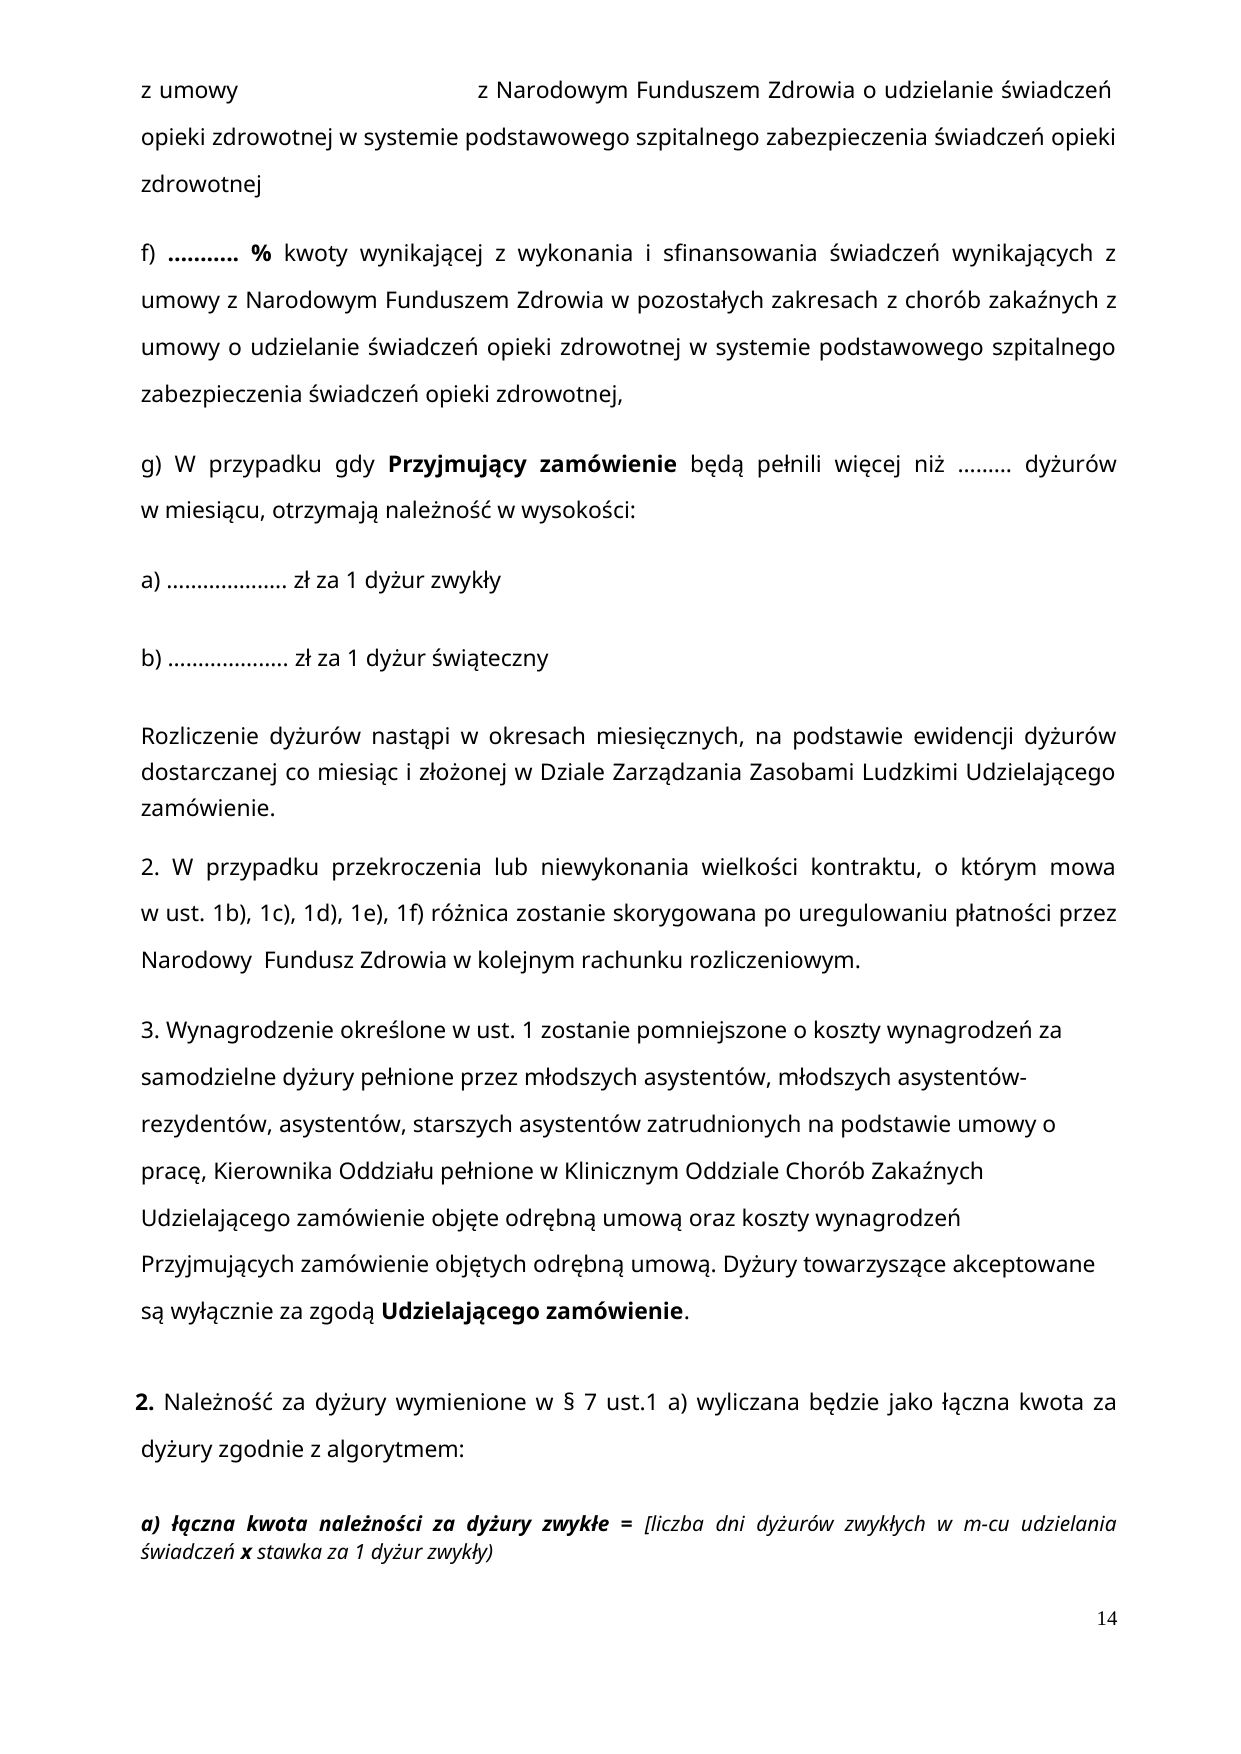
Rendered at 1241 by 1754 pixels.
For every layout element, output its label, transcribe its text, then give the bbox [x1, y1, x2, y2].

text 2. W przypadku przekroczenia lub niewykonania wielkości kontraktu, o którym mowa w ust. 1b), 1c), 1d), 1e), 1f) różnica zostanie skorygowana po uregulowaniu płatności przez Narodowy Fundusz Zdrowia w kolejnym rachunku rozliczeniowym. [141, 851, 1117, 976]
text z umowy z Narodowym Funduszem Zdrowia o udzielanie świadczeń opieki zdrowotnej w systemie podstawowego szpitalnego zabezpieczenia świadczeń opieki zdrowotnej [141, 74, 1117, 199]
text a) ……………….. zł za 1 dyżur zwykły [141, 564, 1117, 595]
text 3. Wynagrodzenie określone w ust. 1 zostanie pomniejszone o koszty wynagrodzeń za samodzielne dyżury pełnione przez młodszych asystentów, młodszych asystentów-rezydentów, asystentów, starszych asystentów zatrudnionych na podstawie umowy o pracę, Kierownika Oddziału pełnione w Klinicznym Oddziale Chorób Zakaźnych Udzielającego zamówienie objęte odrębną umową oraz koszty wynagrodzeń Przyjmujących zamówienie objętych odrębną umową. Dyżury towarzyszące akceptowane są wyłącznie za zgodą Udzielającego zamówienie. [141, 1014, 1117, 1326]
text Rozliczenie dyżurów nastąpi w okresach miesięcznych, na podstawie ewidencji dyżurów dostarczanej co miesiąc i złożonej w Dziale Zarządzania Zasobami Ludzkimi Udzielającego zamówienie. [141, 720, 1117, 823]
text g) W przypadku gdy Przyjmujący zamówienie będą pełnili więcej niż ……… dyżurów w miesiącu, otrzymają należność w wysokości: [141, 447, 1117, 526]
text a) łączna kwota należności za dyżury zwykłe = [liczba dni dyżurów zwykłych w m-cu udzielania świadczeń x stawka za 1 dyżur zwykły) [141, 1509, 1117, 1566]
text 2. Należność za dyżury wymienione w § 7 ust.1 a) wyliczana będzie jako łączna kwota za dyżury zgodnie z algorytmem: [135, 1386, 1117, 1464]
text b) ……………….. zł za 1 dyżur świąteczny [141, 642, 1117, 673]
text f) ……….. % kwoty wynikającej z wykonania i sfinansowania świadczeń wynikających z umowy z Narodowym Funduszem Zdrowia w pozostałych zakresach z chorób zakaźnych z umowy o udzielanie świadczeń opieki zdrowotnej w systemie podstawowego szpitalnego zabezpieczenia świadczeń opieki zdrowotnej, [141, 237, 1117, 409]
